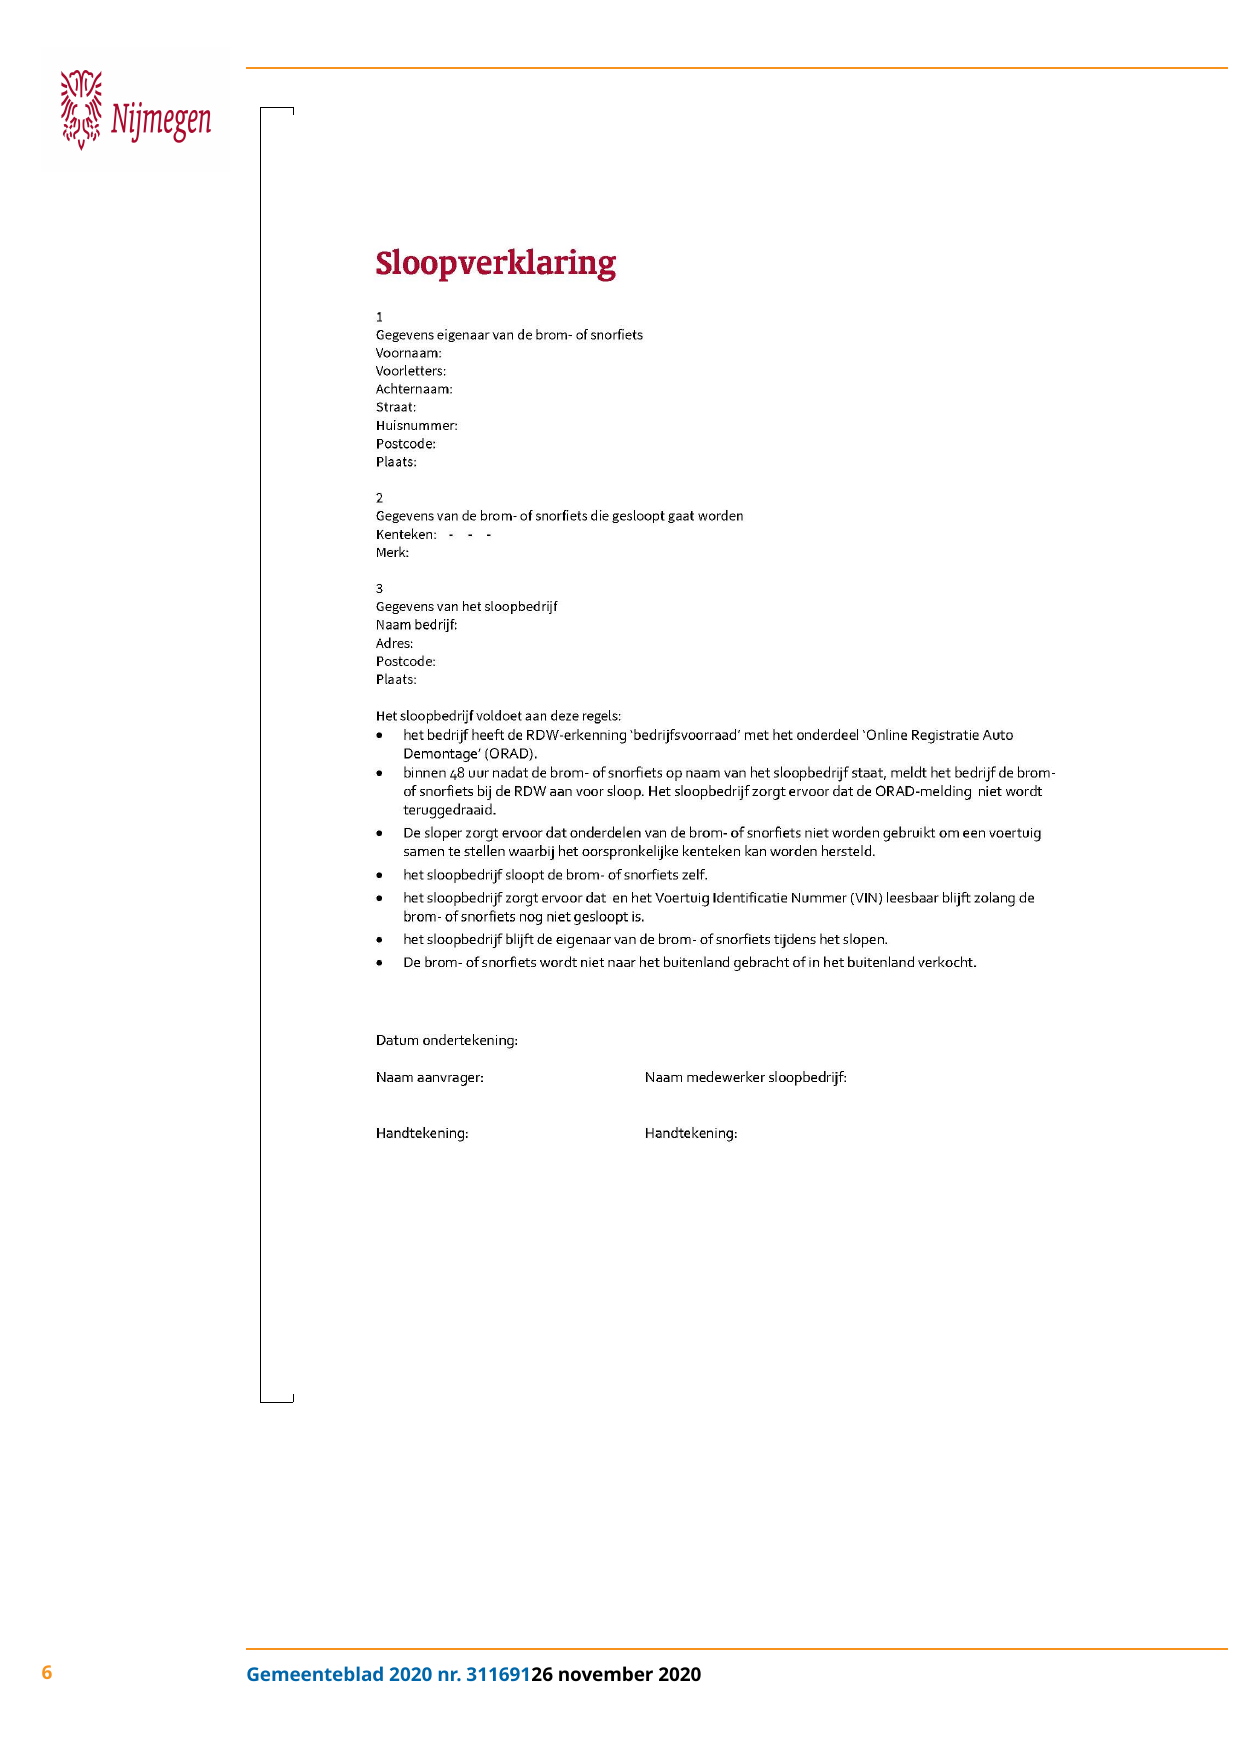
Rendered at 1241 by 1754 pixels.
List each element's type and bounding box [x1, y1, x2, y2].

picture [41, 47, 231, 172]
picture [268, 115, 1173, 1394]
